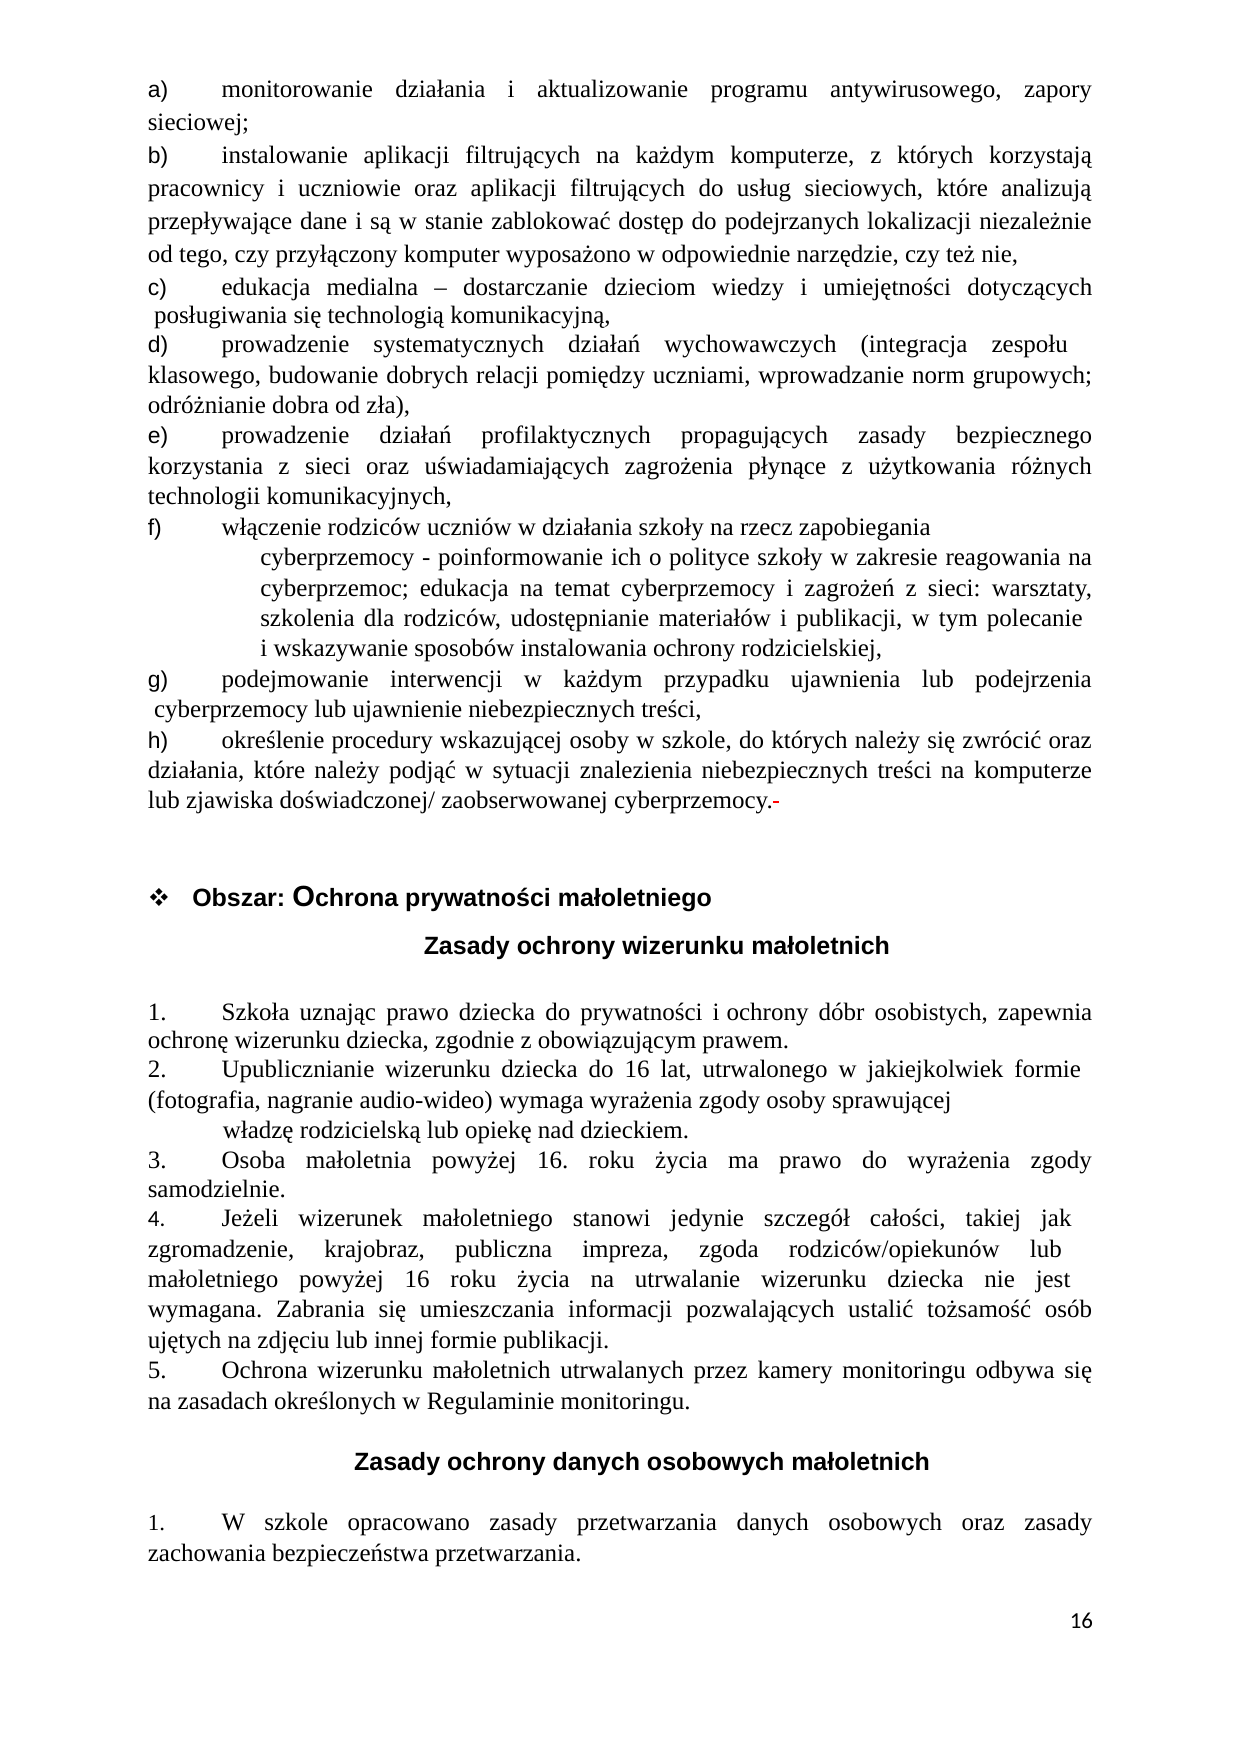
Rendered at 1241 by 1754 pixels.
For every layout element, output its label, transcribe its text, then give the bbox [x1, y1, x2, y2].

text Zasady ochrony danych osobowych małoletnich [192, 1447, 1092, 1475]
list prowadzenie systematycznych działań wychowawczych (integracja zespołu klasowego, budowanie dobrych relacji pomiędzy uczniami, wprowadzanie norm grupowych; odróżnianie dobra od zła), [148, 329, 1092, 419]
text Zasady ochrony wizerunku małoletnich [221, 931, 1092, 959]
list instalowanie aplikacji filtrujących na każdym komputerze, z których korzystają pracownicy i uczniowie oraz aplikacji filtrujących do usług sieciowych, które analizują przepływające dane i są w stanie zablokować dostęp do podejrzanych lokalizacji niezależnie od tego, czy przyłączony komputer wyposażono w odpowiednie narzędzie, czy też nie, [148, 140, 1092, 268]
list W szkole opracowano zasady przetwarzania danych osobowych oraz zasady zachowania bezpieczeństwa przetwarzania. [148, 1507, 1092, 1567]
list edukacja medialna – dostarczanie dzieciom wiedzy i umiejętności dotyczących posługiwania się technologią komunikacyjną, [148, 272, 1092, 329]
list monitorowanie działania i aktualizowanie programu antywirusowego, zapory sieciowej; [148, 74, 1092, 136]
text władzę rodzicielską lub opiekę nad dzieckiem. [223, 1115, 1092, 1144]
list Szkoła uznając prawo dziecka do prywatności i ochrony dóbr osobistych, zapewnia ochronę wizerunku dziecka, zgodnie z obowiązującym prawem. [148, 997, 1092, 1054]
list Obszar: Ochrona prywatności małoletniego [148, 879, 1092, 912]
list określenie procedury wskazującej osoby w szkole, do których należy się zwrócić oraz działania, które należy podjąć w sytuacji znalezienia niebezpiecznych treści na komputerze lub zjawiska doświadczonej/ zaobserwowanej cyberprzemocy. [148, 725, 1092, 814]
list Ochrona wizerunku małoletnich utrwalanych przez kamery monitoringu odbywa się na zasadach określonych w Regulaminie monitoringu. [148, 1355, 1092, 1414]
list włączenie rodziców uczniów w działania szkoły na rzecz zapobiegania [148, 512, 1092, 541]
list podejmowanie interwencji w każdym przypadku ujawnienia lub podejrzenia cyberprzemocy lub ujawnienie niebezpiecznych treści, [148, 664, 1092, 723]
text cyberprzemocy - poinformowanie ich o polityce szkoły w zakresie reagowania na cyberprzemoc; edukacja na temat cyberprzemocy i zagrożeń z sieci: warsztaty, szkolenia dla rodziców, udostępnianie materiałów i publikacji, w tym polecanie i wskazywanie sposobów instalowania ochrony rodzicielskiej, [260, 542, 1092, 662]
list Osoba małoletnia powyżej 16. roku życia ma prawo do wyrażenia zgody samodzielnie. [148, 1146, 1092, 1203]
list prowadzenie działań profilaktycznych propagujących zasady bezpiecznego korzystania z sieci oraz uświadamiających zagrożenia płynące z użytkowania różnych technologii komunikacyjnych, [148, 421, 1092, 510]
list Upublicznianie wizerunku dziecka do 16 lat, utrwalonego w jakiejkolwiek formie (fotografia, nagranie audio-wideo) wymaga wyrażenia zgody osoby sprawującej [148, 1054, 1092, 1113]
list Jeżeli wizerunek małoletniego stanowi jedynie szczegół całości, takiej jak zgromadzenie, krajobraz, publiczna impreza, zgoda rodziców/opiekunów lub małoletniego powyżej 16 roku życia na utrwalanie wizerunku dziecka nie jest wymagana. Zabrania się umieszczania informacji pozwalających ustalić tożsamość osób ujętych na zdjęciu lub innej formie publikacji. [148, 1203, 1092, 1354]
